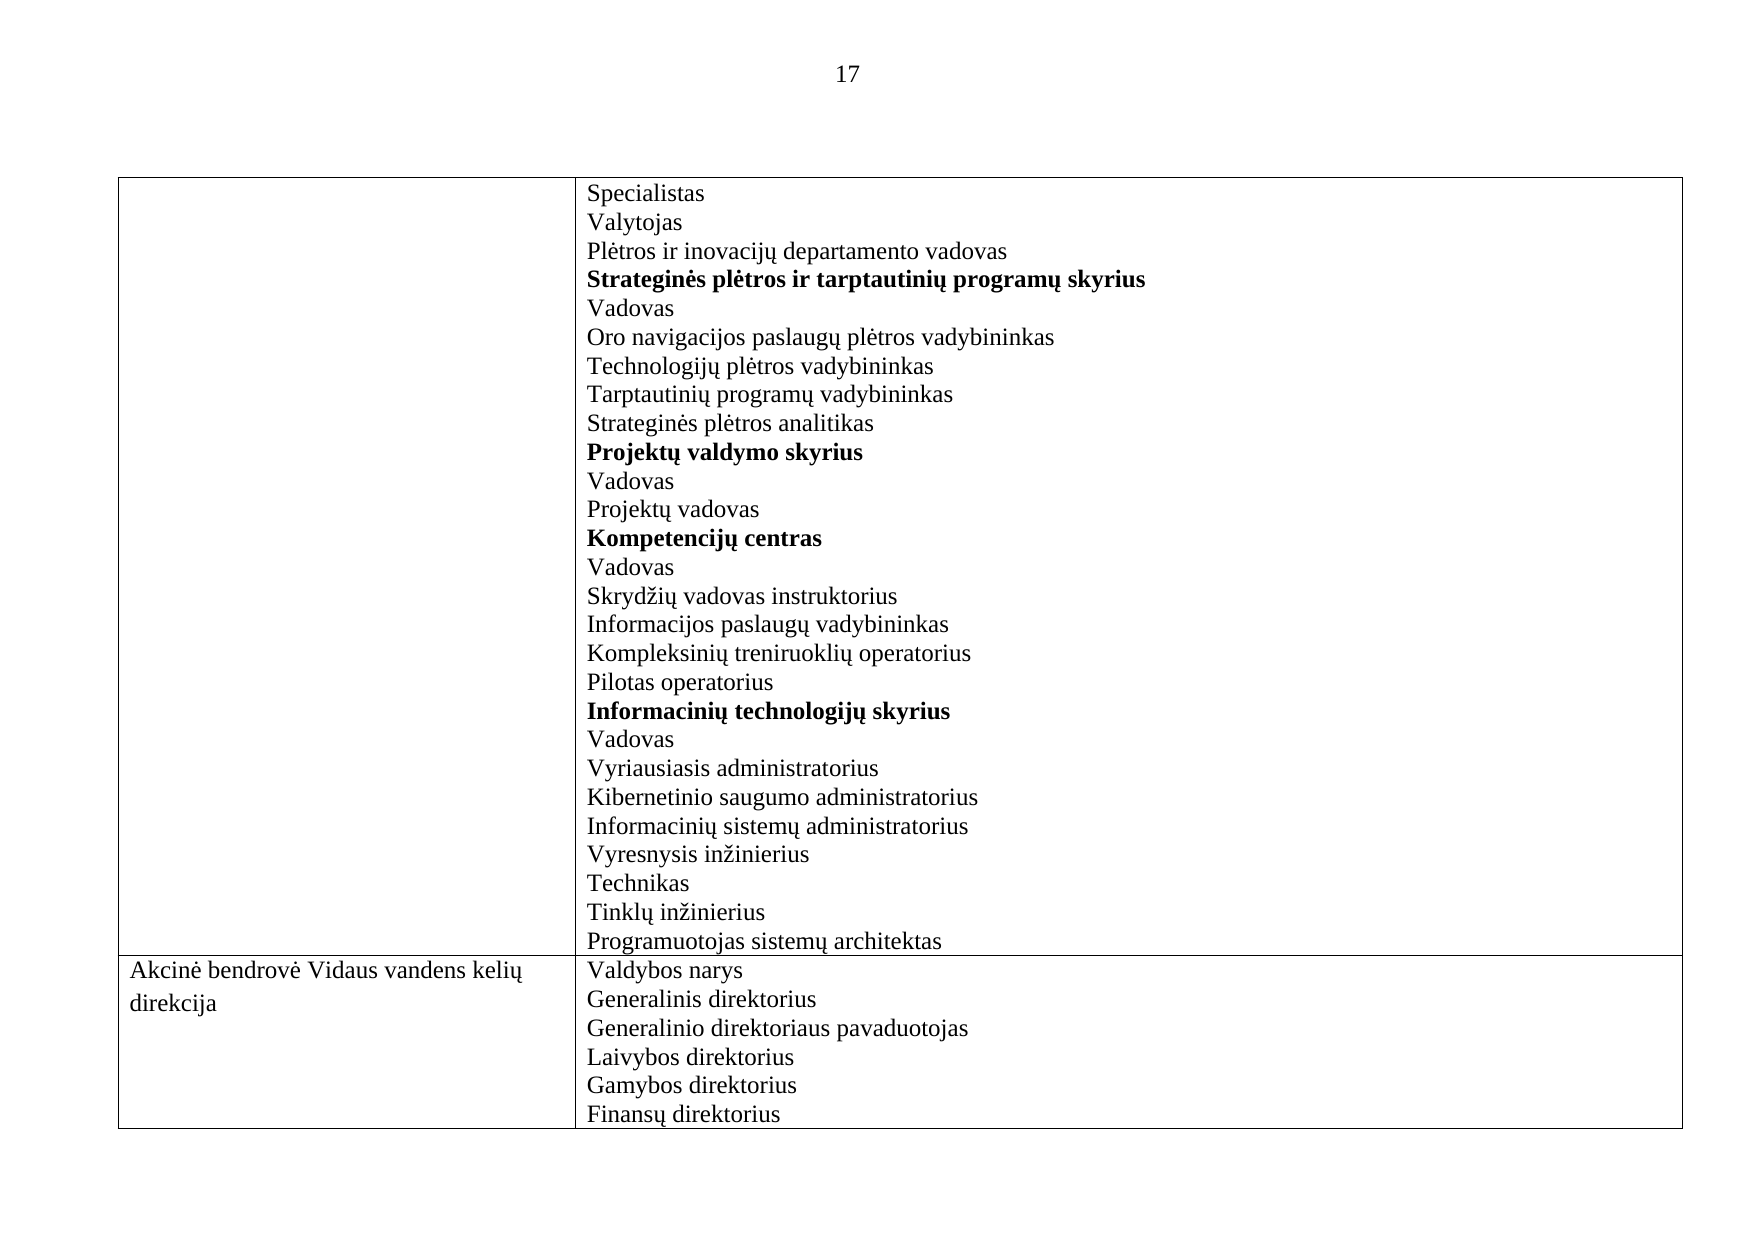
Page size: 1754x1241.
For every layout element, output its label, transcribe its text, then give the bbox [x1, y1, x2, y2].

table_cell Specialistas Valytojas Plėtros ir inovacijų departamento vadovas Strateginės plėtros ir tarptautinių programų skyrius Vadovas Oro navigacijos paslaugų plėtros vadybininkas Technologijų plėtros vadybininkas Tarptautinių programų vadybininkas Strateginės plėtros analitikas Projektų valdymo skyrius Vadovas Projektų vadovas Kompetencijų centras Vadovas Skrydžių vadovas instruktorius Informacijos paslaugų vadybininkas Kompleksinių treniruoklių operatorius Pilotas operatorius Informacinių technologijų skyrius Vadovas Vyriausiasis administratorius Kibernetinio saugumo administratorius Informacinių sistemų administratorius Vyresnysis inžinierius Technikas Tinklų inžinierius Programuotojas sistemų architektas [576, 178, 1682, 954]
table_cell Akcinė bendrovė Vidaus vandens kelių direkcija [119, 956, 575, 1128]
table_cell [119, 178, 575, 954]
table_cell Valdybos narys Generalinis direktorius Generalinio direktoriaus pavaduotojas Laivybos direktorius Gamybos direktorius Finansų direktorius [576, 956, 1682, 1128]
